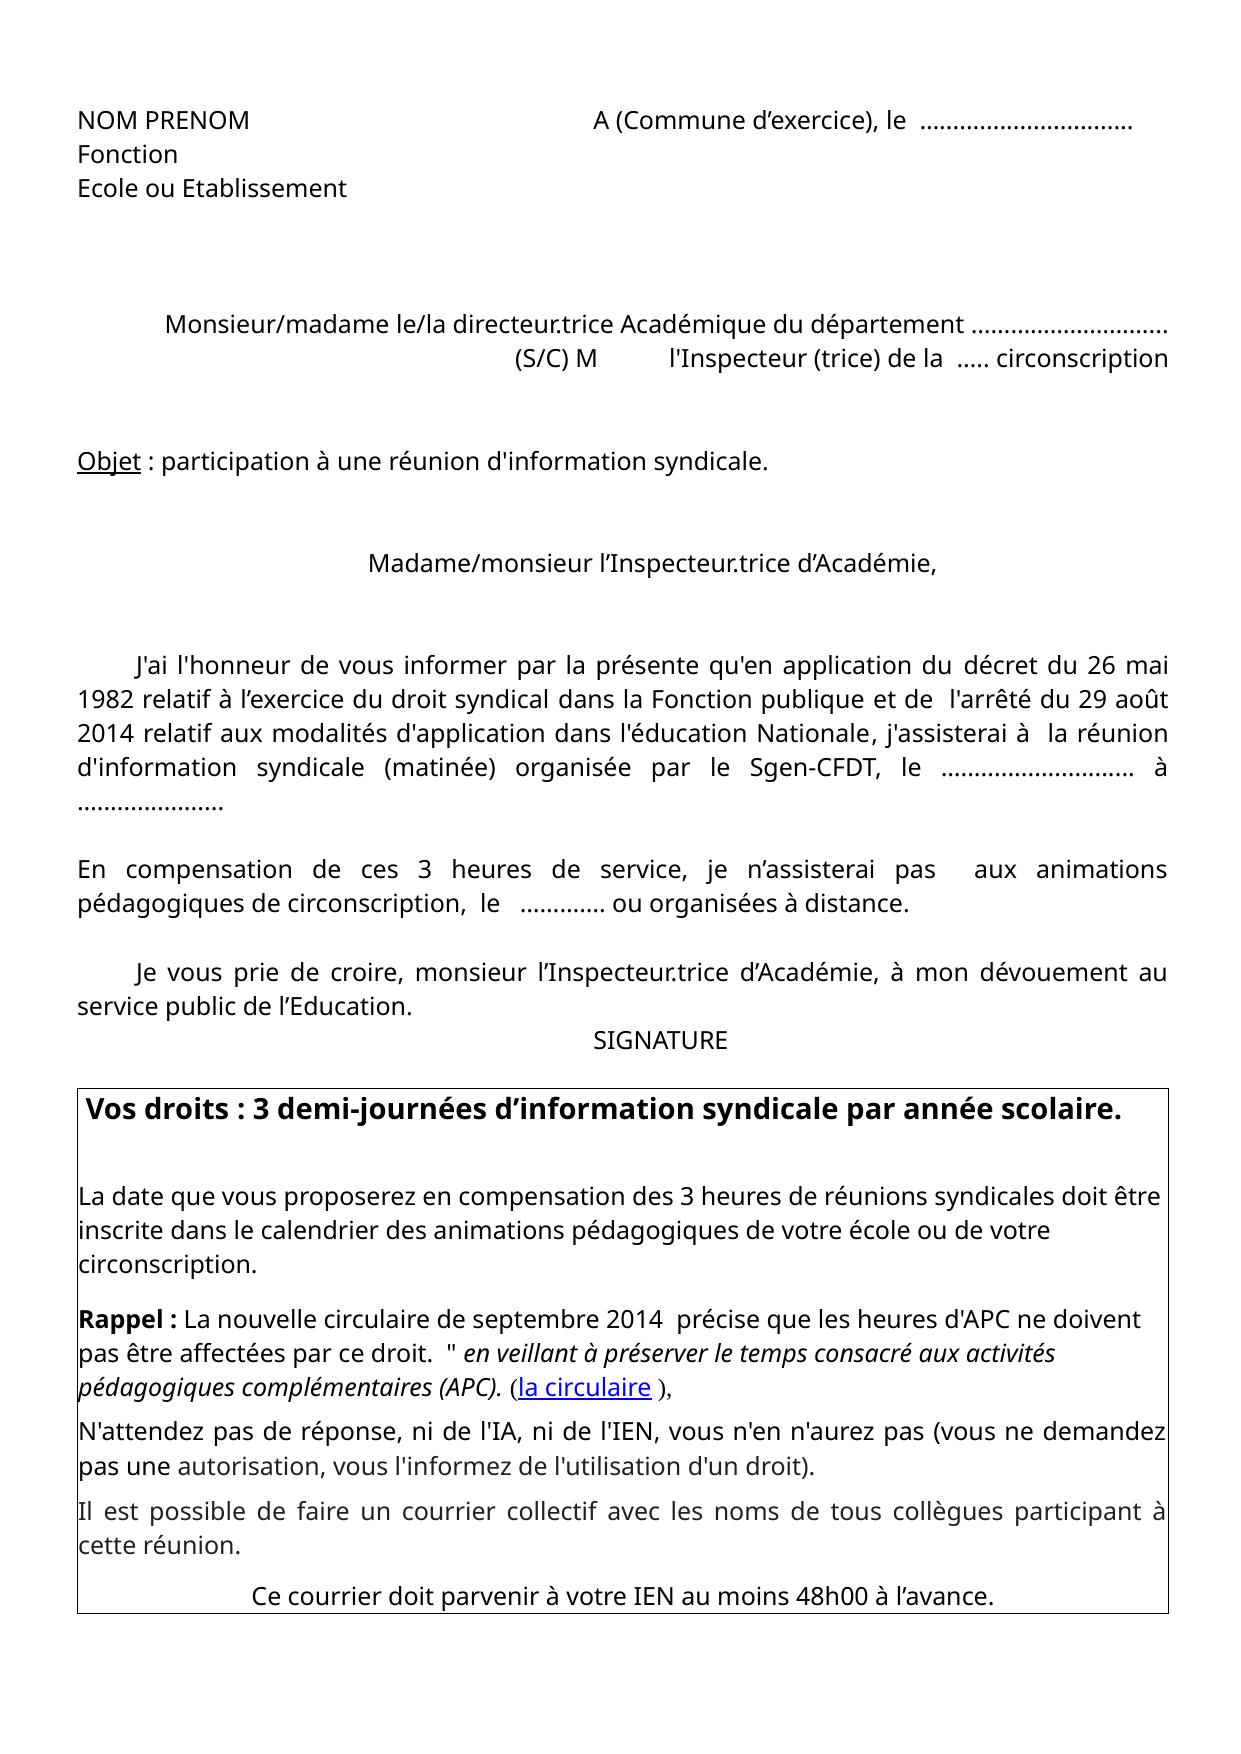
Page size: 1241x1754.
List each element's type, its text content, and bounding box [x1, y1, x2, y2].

text (S/C) M l'Inspecteur (trice) de la ….. circonscription [77, 341, 1169, 375]
text Vos droits : 3 demi-journées d’information syndicale par année scolaire. [78, 1089, 1168, 1128]
text NOM PRENOM A (Commune d’exercice), le …............................. [77, 103, 1169, 137]
text Ecole ou Etablissement [77, 171, 1169, 205]
text Fonction [77, 137, 1169, 171]
text La date que vous proposerez en compensation des 3 heures de réunions syndicales doit être inscrite dans le calendrier des animations pédagogiques de votre école ou de votre circonscription. [78, 1177, 1168, 1281]
text N'attendez pas de réponse, ni de l'IA, ni de l'IEN, vous n'en n'aurez pas (vous ne demandez pas une autorisation, vous l'informez de l'utilisation d'un droit). [78, 1413, 1168, 1482]
text Objet : participation à une réunion d'information syndicale. [77, 443, 1169, 477]
text Monsieur/madame le/la directeur.trice Académique du département ………………………... [77, 307, 1169, 341]
text SIGNATURE [77, 1022, 1169, 1056]
text J'ai l'honneur de vous informer par la présente qu'en application du décret du 26 mai 1982 relatif à l’exercice du droit syndical dans la Fonction publique et de l'arrêté du 29 août 2014 relatif aux modalités d'application dans l'éducation Nationale, j'assisterai à la réunion d'information syndicale (matinée) organisée par le Sgen-CFDT, le ….......................... à …................... [77, 648, 1169, 818]
text Rappel : La nouvelle circulaire de septembre 2014 précise que les heures d'APC ne doivent pas être affectées par ce droit. " en veillant à préserver le temps consacré aux activités pédagogiques complémentaires (APC). (la circulaire ), [78, 1300, 1168, 1404]
text Ce courrier doit parvenir à votre IEN au moins 48h00 à l’avance. [78, 1578, 1168, 1613]
text Je vous prie de croire, monsieur l’Inspecteur.trice d’Académie, à mon dévouement au service public de l’Education. [77, 954, 1169, 1022]
text En compensation de ces 3 heures de service, je n’assisterai pas aux animations pédagogiques de circonscription, le …………. ou organisées à distance. [77, 852, 1169, 920]
text Madame/monsieur l’Inspecteur.trice d’Académie, [77, 545, 1169, 579]
text Il est possible de faire un courrier collectif avec les noms de tous collègues participant à cette réunion. [78, 1492, 1168, 1562]
